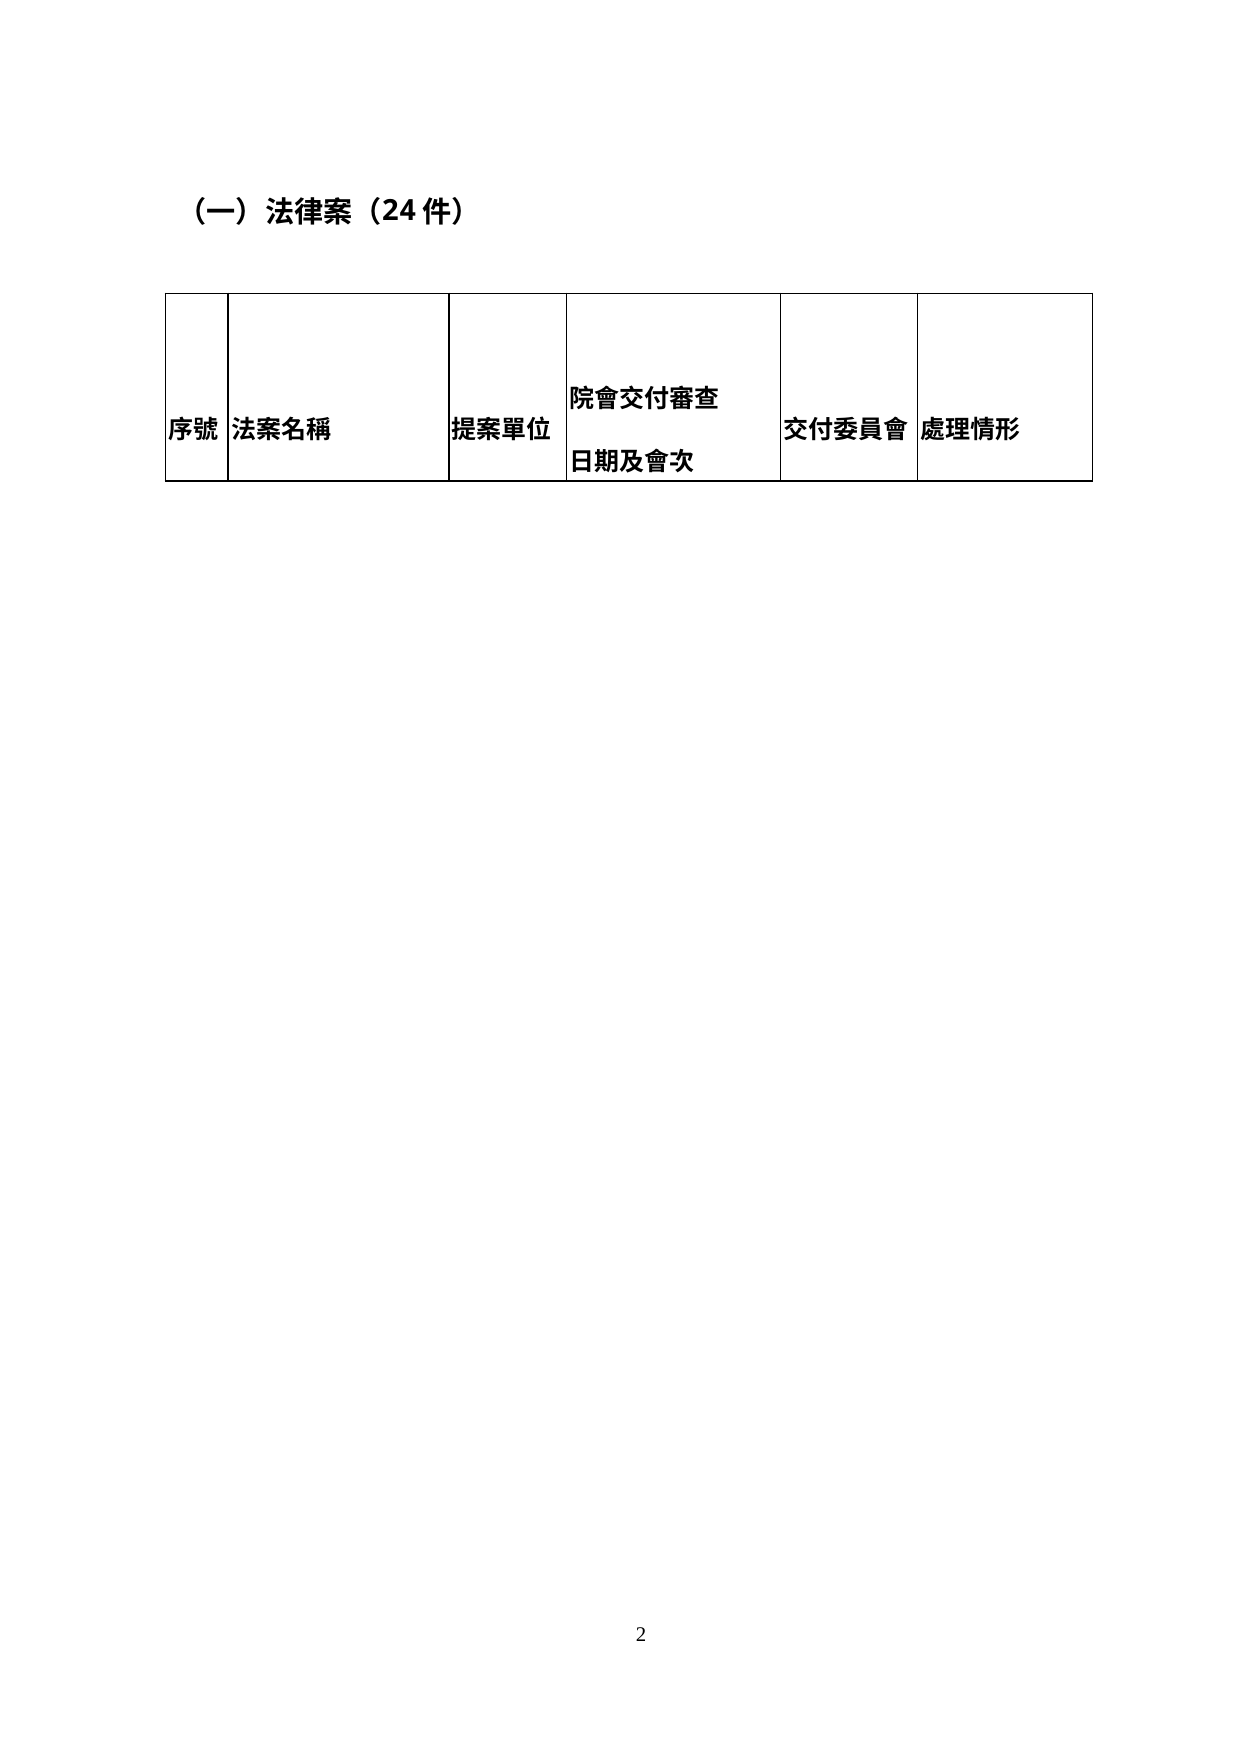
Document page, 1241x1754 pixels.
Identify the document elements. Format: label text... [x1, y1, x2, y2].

table_header 院會交付審查 日期及會次 [567, 294, 780, 480]
table_header 交付委員會 [781, 294, 917, 480]
table_header 法案名稱 [229, 294, 448, 480]
text （一）法律案（24件） [177, 168, 1104, 230]
table_header 序號 [166, 294, 227, 480]
table_header 提案單位 [450, 294, 566, 480]
table_header 處理情形 [918, 294, 1092, 480]
